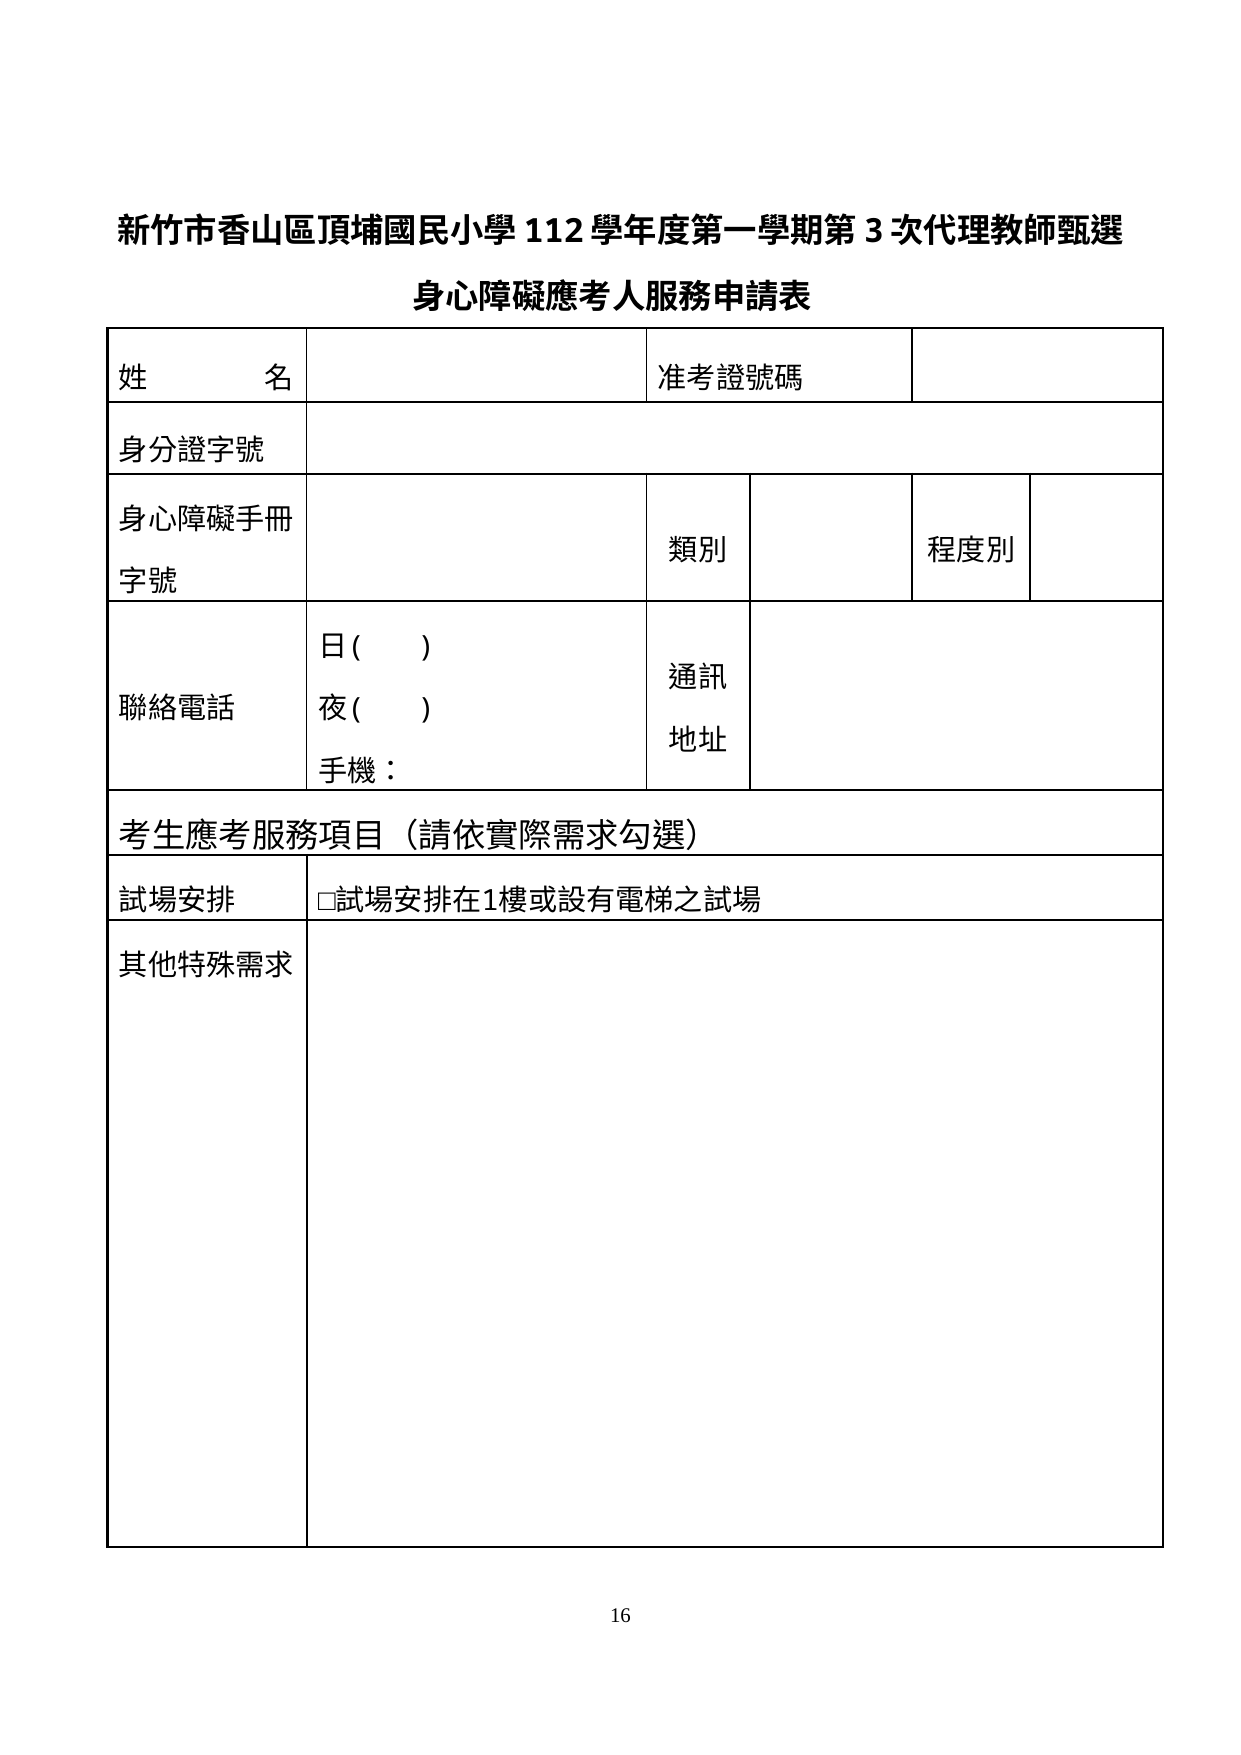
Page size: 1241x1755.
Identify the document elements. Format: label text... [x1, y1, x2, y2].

table_header 姓 名 [109, 329, 306, 401]
table_cell 考生應考服務項目（請依實際需求勾選） [109, 791, 1162, 854]
table_cell 通訊地址 [647, 602, 749, 789]
table_cell [751, 475, 911, 600]
table_cell 聯絡電話 [109, 602, 306, 789]
text 身心障礙應考人服務申請表 [89, 252, 1152, 314]
table_cell 身心障礙手冊 字號 [109, 475, 306, 600]
table_header 准考證號碼 [647, 329, 911, 401]
table_cell 試場安排 [109, 856, 306, 918]
table_cell [307, 403, 1162, 473]
table_cell [1031, 475, 1162, 600]
table_cell [308, 921, 1162, 1546]
table_cell 身分證字號 [109, 403, 306, 473]
table_cell 其他特殊需求 [109, 921, 306, 1546]
table_header [913, 329, 1162, 401]
table_cell 類別 [647, 475, 749, 600]
subtitle 新竹市香山區頂埔國民小學112學年度第一學期第3次代理教師甄選 [89, 203, 1152, 252]
table_cell [751, 602, 1162, 789]
table_cell □試場安排在1樓或設有電梯之試場 [308, 856, 1162, 918]
table_header [307, 329, 646, 401]
table_cell 程度別 [913, 475, 1029, 600]
table_cell [307, 475, 646, 600]
table_cell 日( ) 夜( ) 手機： [307, 602, 646, 789]
